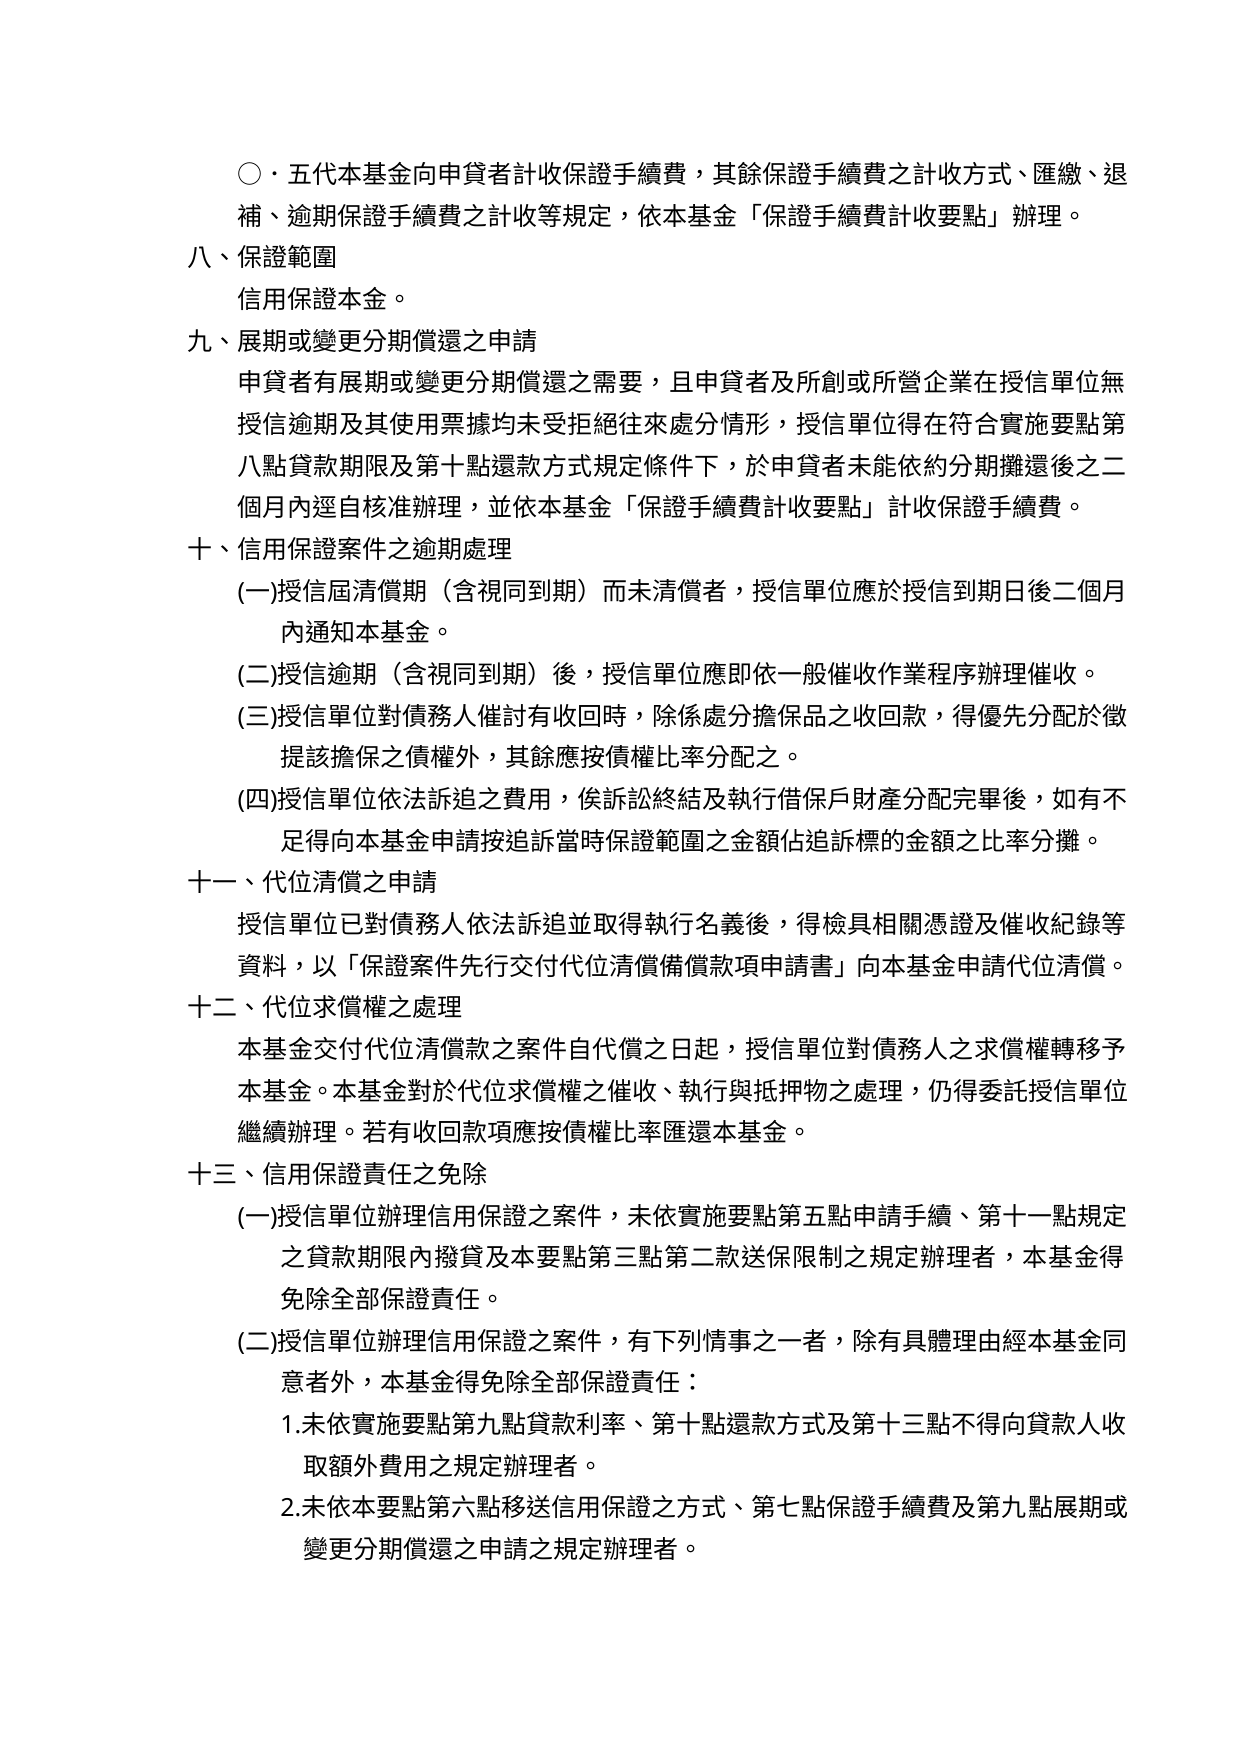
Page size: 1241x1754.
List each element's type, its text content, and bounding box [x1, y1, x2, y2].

text ○．五代本基金向申貸者計收保證手續費，其餘保證手續費之計收方式、匯繳、退補、逾期保證手續費之計收等規定，依本基金「保證手續費計收要點」辦理。 [237, 150, 1128, 233]
text 十二、代位求償權之處理 [187, 983, 1128, 1025]
text 申貸者有展期或變更分期償還之需要，且申貸者及所創或所營企業在授信單位無授信逾期及其使用票據均未受拒絕往來處分情形，授信單位得在符合實施要點第八點貸款期限及第十點還款方式規定條件下，於申貸者未能依約分期攤還後之二個月內逕自核准辦理，並依本基金「保證手續費計收要點」計收保證手續費。 [237, 358, 1128, 525]
text 2.未依本要點第六點移送信用保證之方式、第七點保證手續費及第九點展期或變更分期償還之申請之規定辦理者。 [280, 1483, 1128, 1567]
text 十、信用保證案件之逾期處理 [187, 525, 1128, 567]
text 八、保證範圍 [187, 233, 1128, 275]
text 信用保證本金。 [237, 275, 1128, 317]
text 授信單位已對債務人依法訴追並取得執行名義後，得檢具相關憑證及催收紀錄等資料，以「保證案件先行交付代位清償備償款項申請書」向本基金申請代位清償。 [237, 900, 1128, 983]
text (二)授信逾期（含視同到期）後，授信單位應即依一般催收作業程序辦理催收。 [237, 650, 1128, 692]
text (二)授信單位辦理信用保證之案件，有下列情事之一者，除有具體理由經本基金同意者外，本基金得免除全部保證責任： [237, 1317, 1128, 1400]
text 1.未依實施要點第九點貸款利率、第十點還款方式及第十三點不得向貸款人收取額外費用之規定辦理者。 [280, 1400, 1128, 1483]
text 十三、信用保證責任之免除 [187, 1150, 1128, 1192]
text 九、展期或變更分期償還之申請 [187, 317, 1128, 358]
text (四)授信單位依法訴追之費用，俟訴訟終結及執行借保戶財產分配完畢後，如有不足得向本基金申請按追訴當時保證範圍之金額佔追訴標的金額之比率分攤。 [237, 775, 1128, 858]
text (一)授信屆清償期（含視同到期）而未清償者，授信單位應於授信到期日後二個月內通知本基金。 [237, 567, 1128, 650]
text (三)授信單位對債務人催討有收回時，除係處分擔保品之收回款，得優先分配於徵提該擔保之債權外，其餘應按債權比率分配之。 [237, 692, 1128, 775]
text 十一、代位清償之申請 [187, 858, 1128, 900]
text 本基金交付代位清償款之案件自代償之日起，授信單位對債務人之求償權轉移予本基金。本基金對於代位求償權之催收、執行與抵押物之處理，仍得委託授信單位繼續辦理。若有收回款項應按債權比率匯還本基金。 [237, 1025, 1128, 1150]
text (一)授信單位辦理信用保證之案件，未依實施要點第五點申請手續、第十一點規定之貸款期限內撥貸及本要點第三點第二款送保限制之規定辦理者，本基金得免除全部保證責任。 [237, 1192, 1128, 1317]
